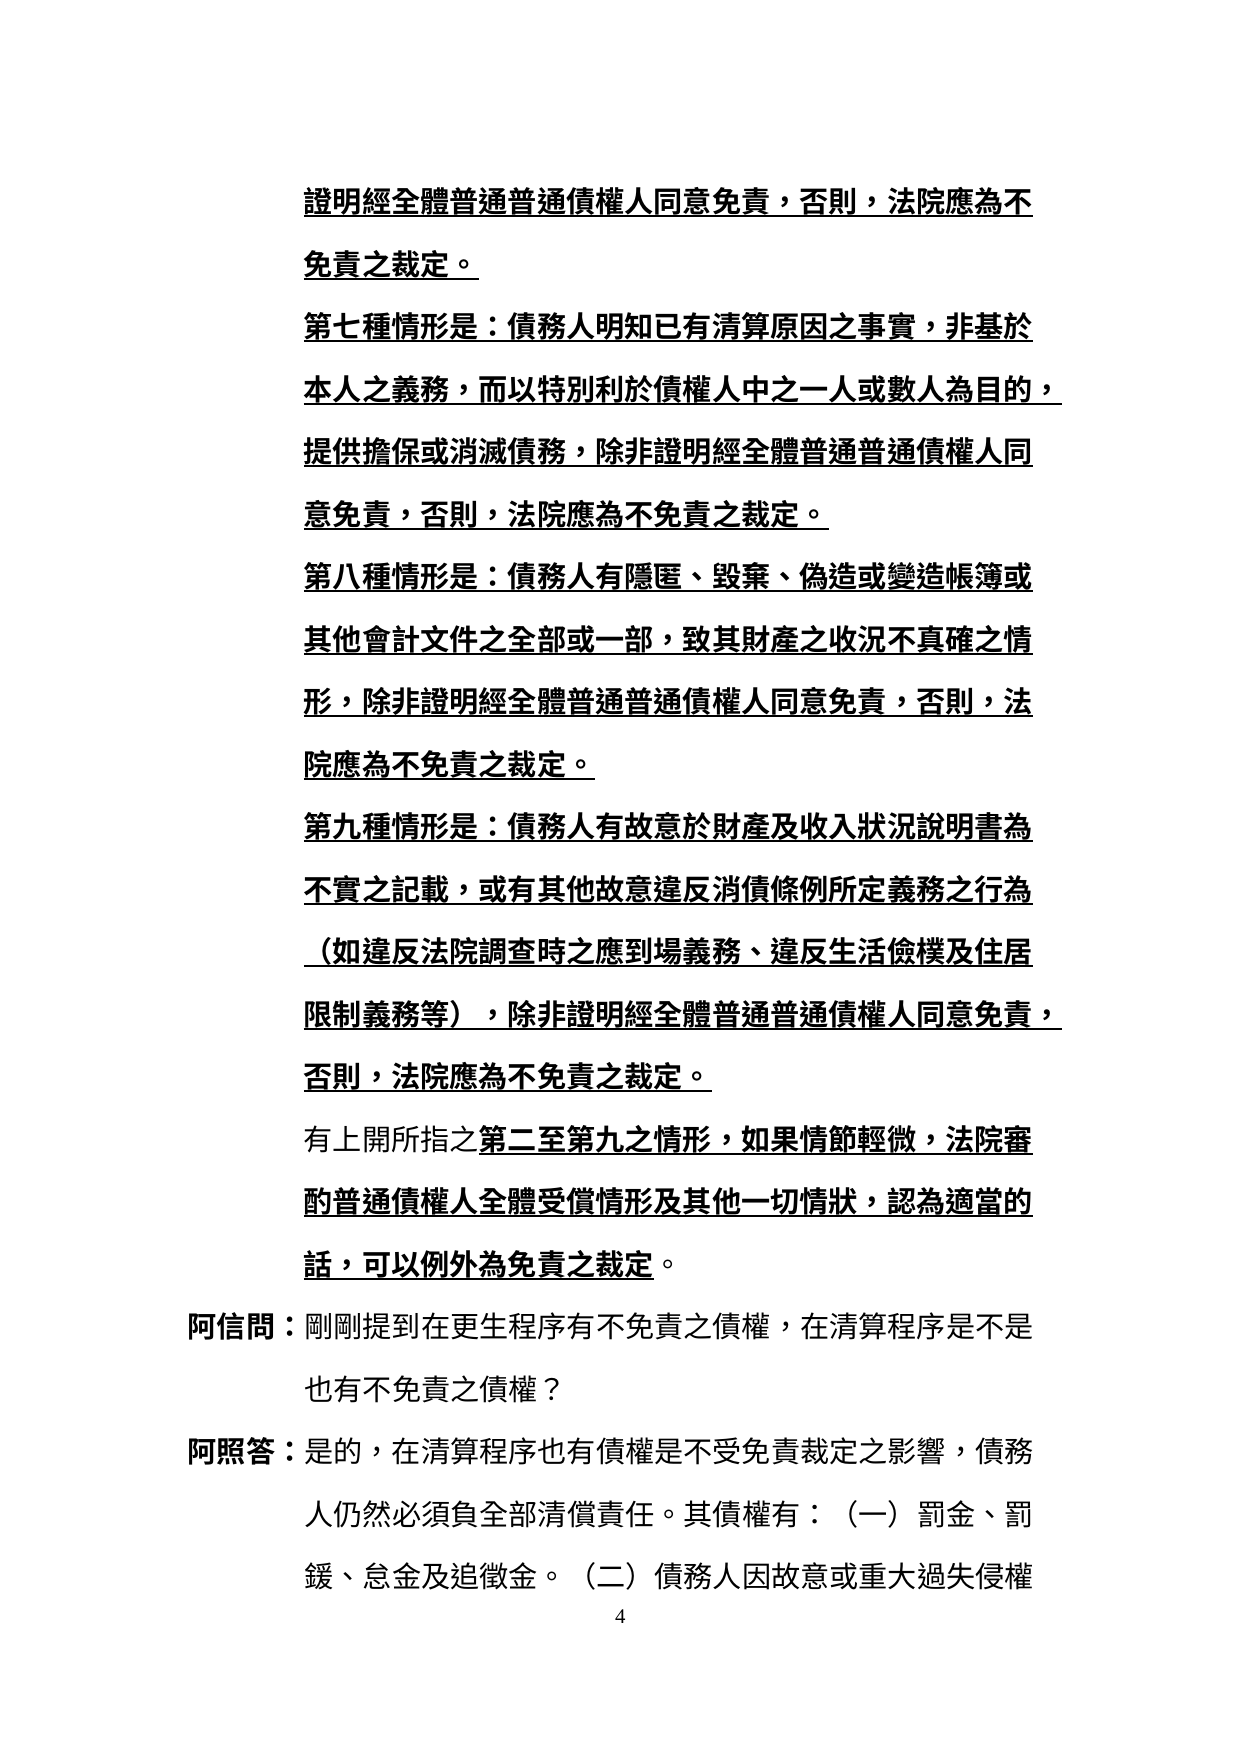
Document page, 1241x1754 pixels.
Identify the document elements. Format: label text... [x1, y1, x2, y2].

text 第七種情形是：債務人明知已有清算原因之事實，非基於本人之義務，而以特別利於債權人中之一人或數人為目的，提供擔保或消滅債務，除非證明經全體普通普通債權人同意免責，否則，法院應為不免責之裁定。 [303, 283, 1053, 403]
text 證明經全體普通普通債權人同意免責，否則，法院應為不免責之裁定。 [303, 158, 1053, 283]
text 第八種情形是：債務人有隱匿、毀棄、偽造或變造帳簿或其他會計文件之全部或一部，致其財產之收況不真確之情形，除非證明經全體普通普通債權人同意免責，否則，法院應為不免責之裁定。 [303, 533, 1053, 783]
text 有上開所指之第二至第九之情形，如果情節輕微，法院審酌普通債權人全體受償情形及其他一切情狀，認為適當的話，可以例外為免責之裁定。 [303, 1096, 1053, 1283]
text 第九種情形是：債務人有故意於財產及收入狀況說明書為不實之記載，或有其他故意違反消債條例所定義務之行為（如違反法院調查時之應到場義務、違反生活儉樸及住居限制義務等），除非證明經全體普通普通債權人同意免責，否則，法院應為不免責之裁定。 [303, 783, 1053, 1028]
text 阿信問：剛剛提到在更生程序有不免責之債權，在清算程序是不是也有不免責之債權？ [187, 1283, 1053, 1408]
text 第七種情形是：債務人明知已有清算原因之事實，非基於本人之義務，而以特別利於債權人中之一人或數人為目的，提供擔保或消滅債務，除非證明經全體普通普通債權人同意免責，否則，法院應為不免責之裁定。 [303, 404, 1053, 533]
text 阿照答：是的，在清算程序也有債權是不受免責裁定之影響，債務人仍然必須負全部清償責任。其債權有：（一）罰金、罰鍰、怠金及追徵金。（二）債務人因故意或重大過失侵權 [187, 1408, 1053, 1596]
text 第九種情形是：債務人有故意於財產及收入狀況說明書為不實之記載，或有其他故意違反消債條例所定義務之行為（如違反法院調查時之應到場義務、違反生活儉樸及住居限制義務等），除非證明經全體普通普通債權人同意免責，否則，法院應為不免責之裁定。 [303, 1029, 1053, 1096]
